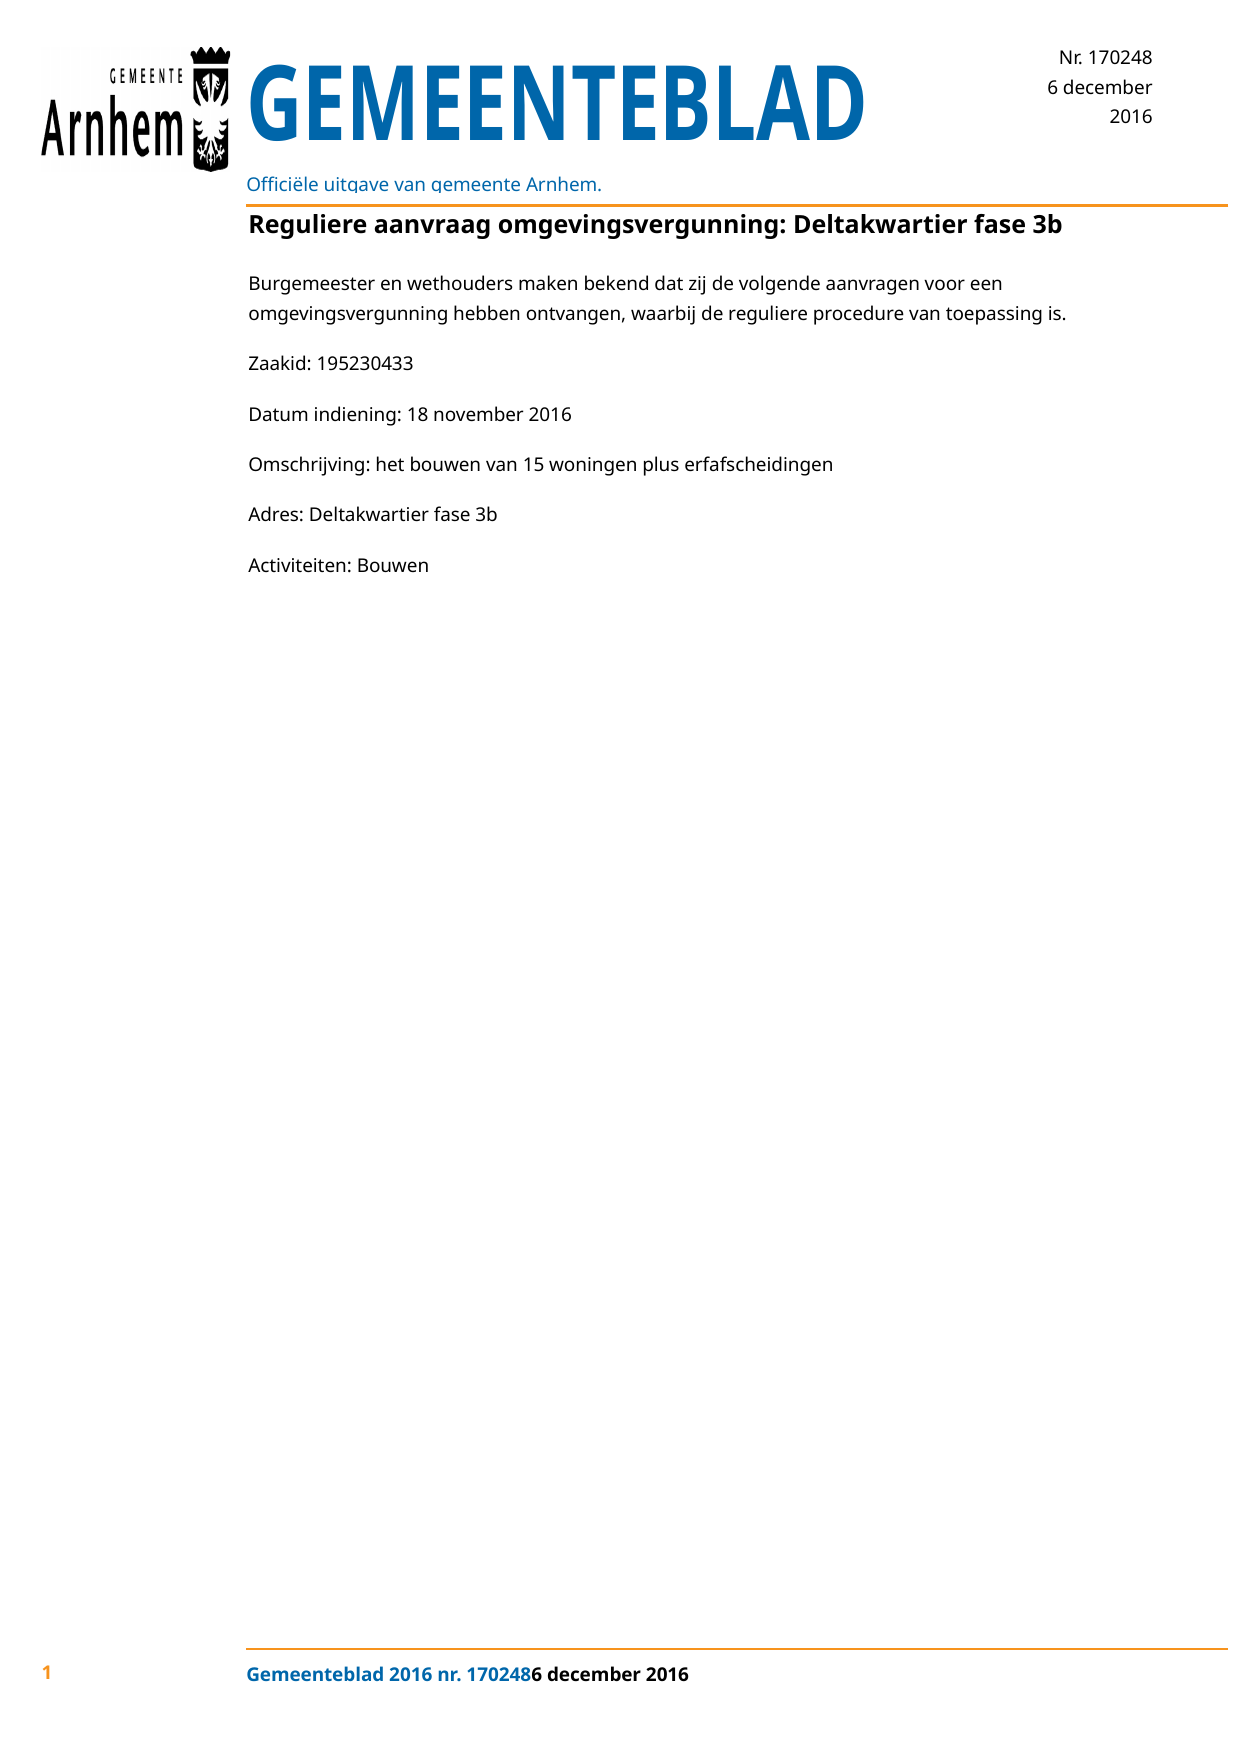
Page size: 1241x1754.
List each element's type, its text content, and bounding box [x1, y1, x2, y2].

text Datum indiening: 18 november 2016 [248, 401, 1152, 426]
text Burgemeester en wethouders maken bekend dat zij de volgende aanvragen voor een omgevingsvergunning hebben ontvangen, waarbij de reguliere procedure van toepassing is. [248, 270, 1152, 326]
text Omschrijving: het bouwen van 15 woningen plus erfafscheidingen [248, 451, 1152, 477]
text Reguliere aanvraag omgevingsvergunning: Deltakwartier fase 3b [248, 207, 1152, 241]
text Activiteiten: Bouwen [248, 552, 1152, 578]
text Adres: Deltakwartier fase 3b [248, 502, 1152, 527]
text Zaakid: 195230433 [248, 350, 1152, 376]
picture [41, 47, 231, 172]
